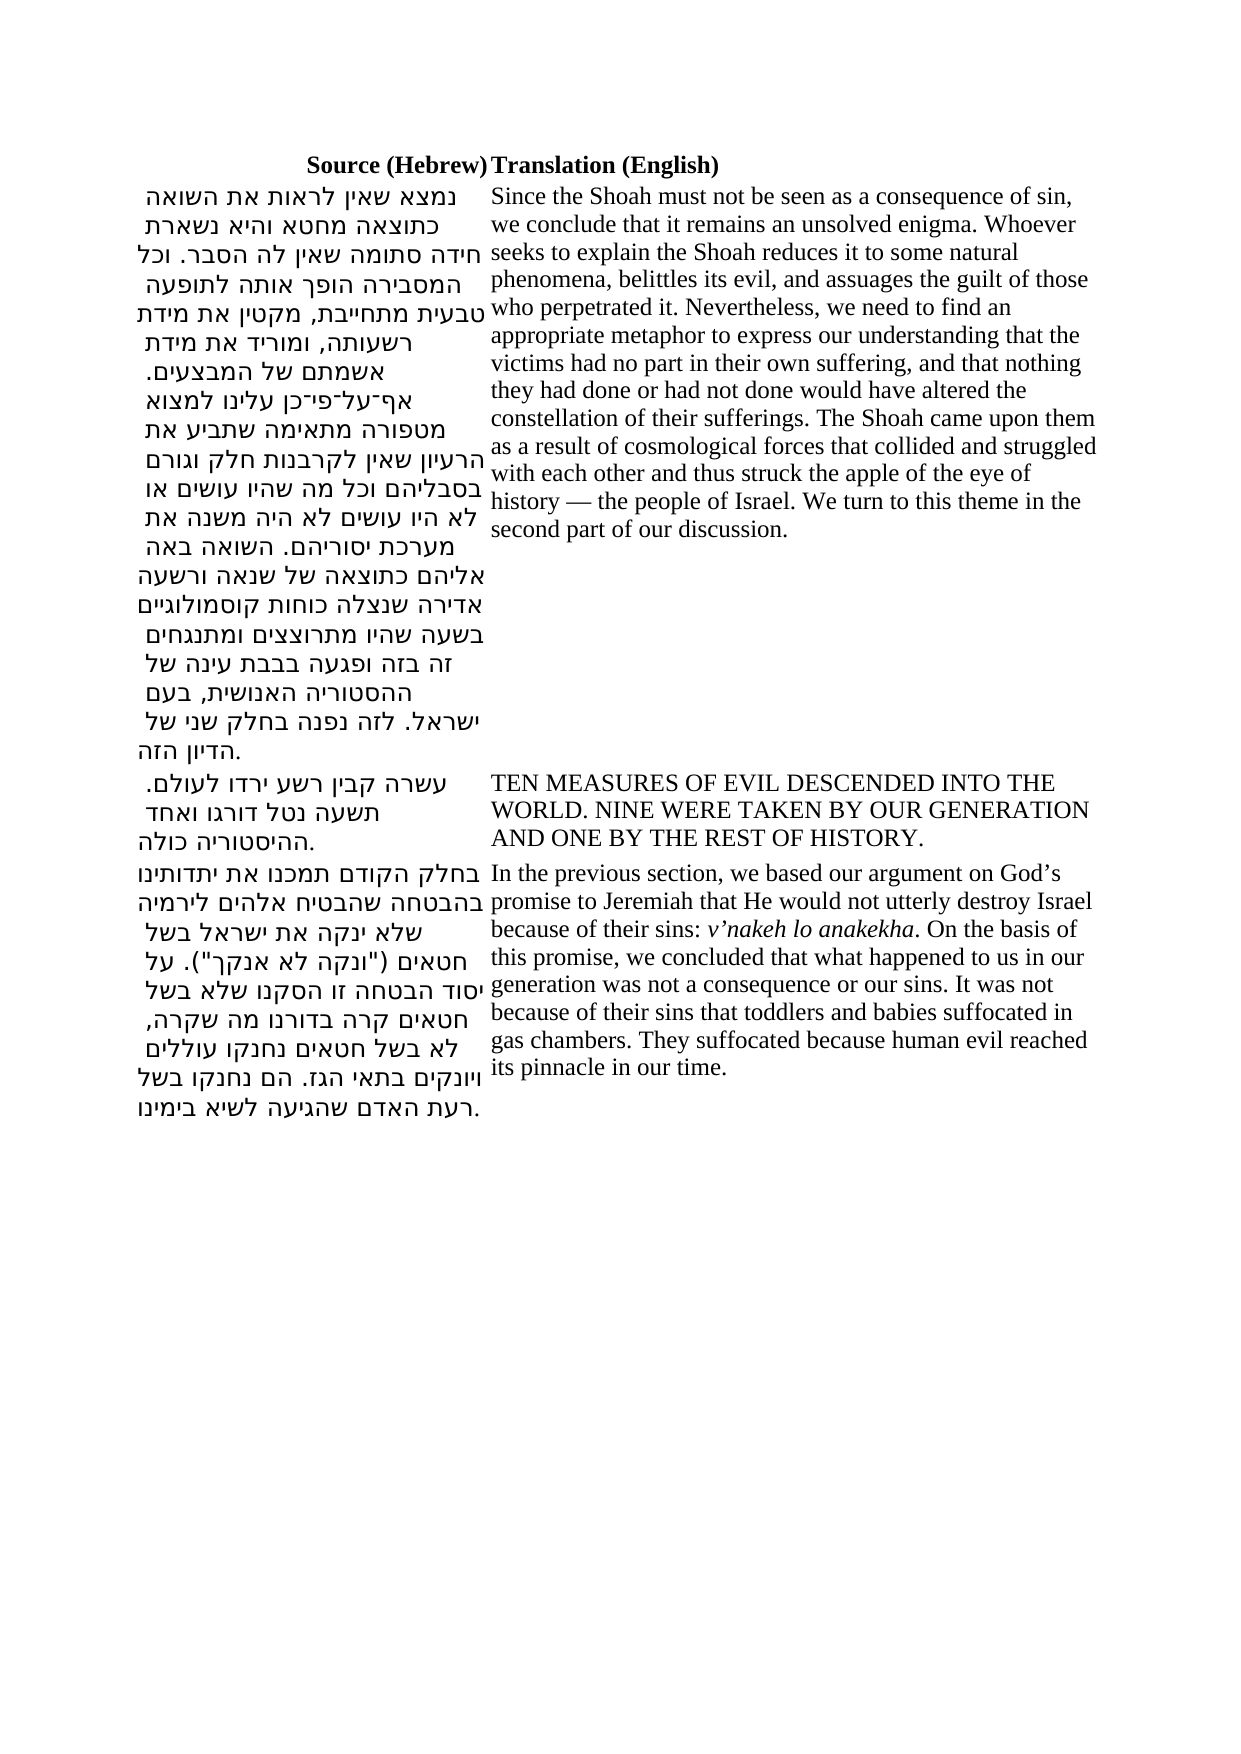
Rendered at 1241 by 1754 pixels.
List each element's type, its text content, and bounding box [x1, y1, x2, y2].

table_header Source (Hebrew) [135, 150, 489, 181]
table_cell In the previous section, we based our argument on God’s promise to Jeremiah that He would not utterly destroy Israel because of their sins: v’nakeh lo anakekha. On the basis of this promise, we concluded that what happened to us in our generation was not a consequence or our sins. It was not because of their sins that toddlers and babies suffocated in gas chambers. They suffocated because human evil reached its pinnacle in our time. [489, 858, 1105, 1123]
table_cell נמצא שאין לראות את השואה כתוצאה מחטא והיא נשארת חידה סתומה שאין לה הסבר. וכל המסבירה הופך אותה לתופעה טבעית מתחייבת, מקטין את מידת רשעותה, ומוריד את מידת אשמתם של המבצעים. אף־על־פי־כן עלינו למצוא מטפורה מתאימה שתביע את הרעיון שאין לקרבנות חלק וגורם בסבליהם וכל מה שהיו עושים או לא היו עושים לא היה משנה את מערכת יסוריהם. השואה באה אליהם כתוצאה של שנאה ורשעה אדירה שנצלה כוחות קוסמולוגיים בשעה שהיו מתרוצצים ומתנגחים זה בזה ופגעה בבבת עינה של ההסטוריה האנושית, בעם ישראל. לזה נפנה בחלק שני של הדיון הזה. [135, 181, 489, 767]
table_cell TEN MEASURES OF EVIL DESCENDED INTO THE WORLD. NINE WERE TAKEN BY OUR GENERATION AND ONE BY THE REST OF HISTORY. [489, 767, 1105, 858]
table_cell בחלק הקודם תמכנו את יתדותינו בהבטחה שהבטיח אלהים לירמיה שלא ינקה את ישראל בשל חטאים ("ונקה לא אנקך"). על יסוד הבטחה זו הסקנו שלא בשל חטאים קרה בדורנו מה שקרה, לא בשל חטאים נחנקו עוללים ויונקים בתאי הגז. הם נחנקו בשל רעת האדם שהגיעה לשיא בימינו. [135, 858, 489, 1123]
table_cell עשרה קבין רשע ירדו לעולם. תשעה נטל דורגו ואחד ההיסטוריה כולה. [135, 767, 489, 858]
table_cell Since the Shoah must not be seen as a consequence of sin, we conclude that it remains an unsolved enigma. Whoever seeks to explain the Shoah reduces it to some natural phenomena, belittles its evil, and assuages the guilt of those who perpetrated it. Nevertheless, we need to find an appropriate metaphor to express our understanding that the victims had no part in their own suffering, and that nothing they had done or had not done would have altered the constellation of their sufferings. The Shoah came upon them as a result of cosmological forces that collided and struggled with each other and thus struck the apple of the eye of history — the people of Israel. We turn to this theme in the second part of our discussion. [489, 181, 1105, 767]
table_header Translation (English) [489, 150, 1105, 181]
